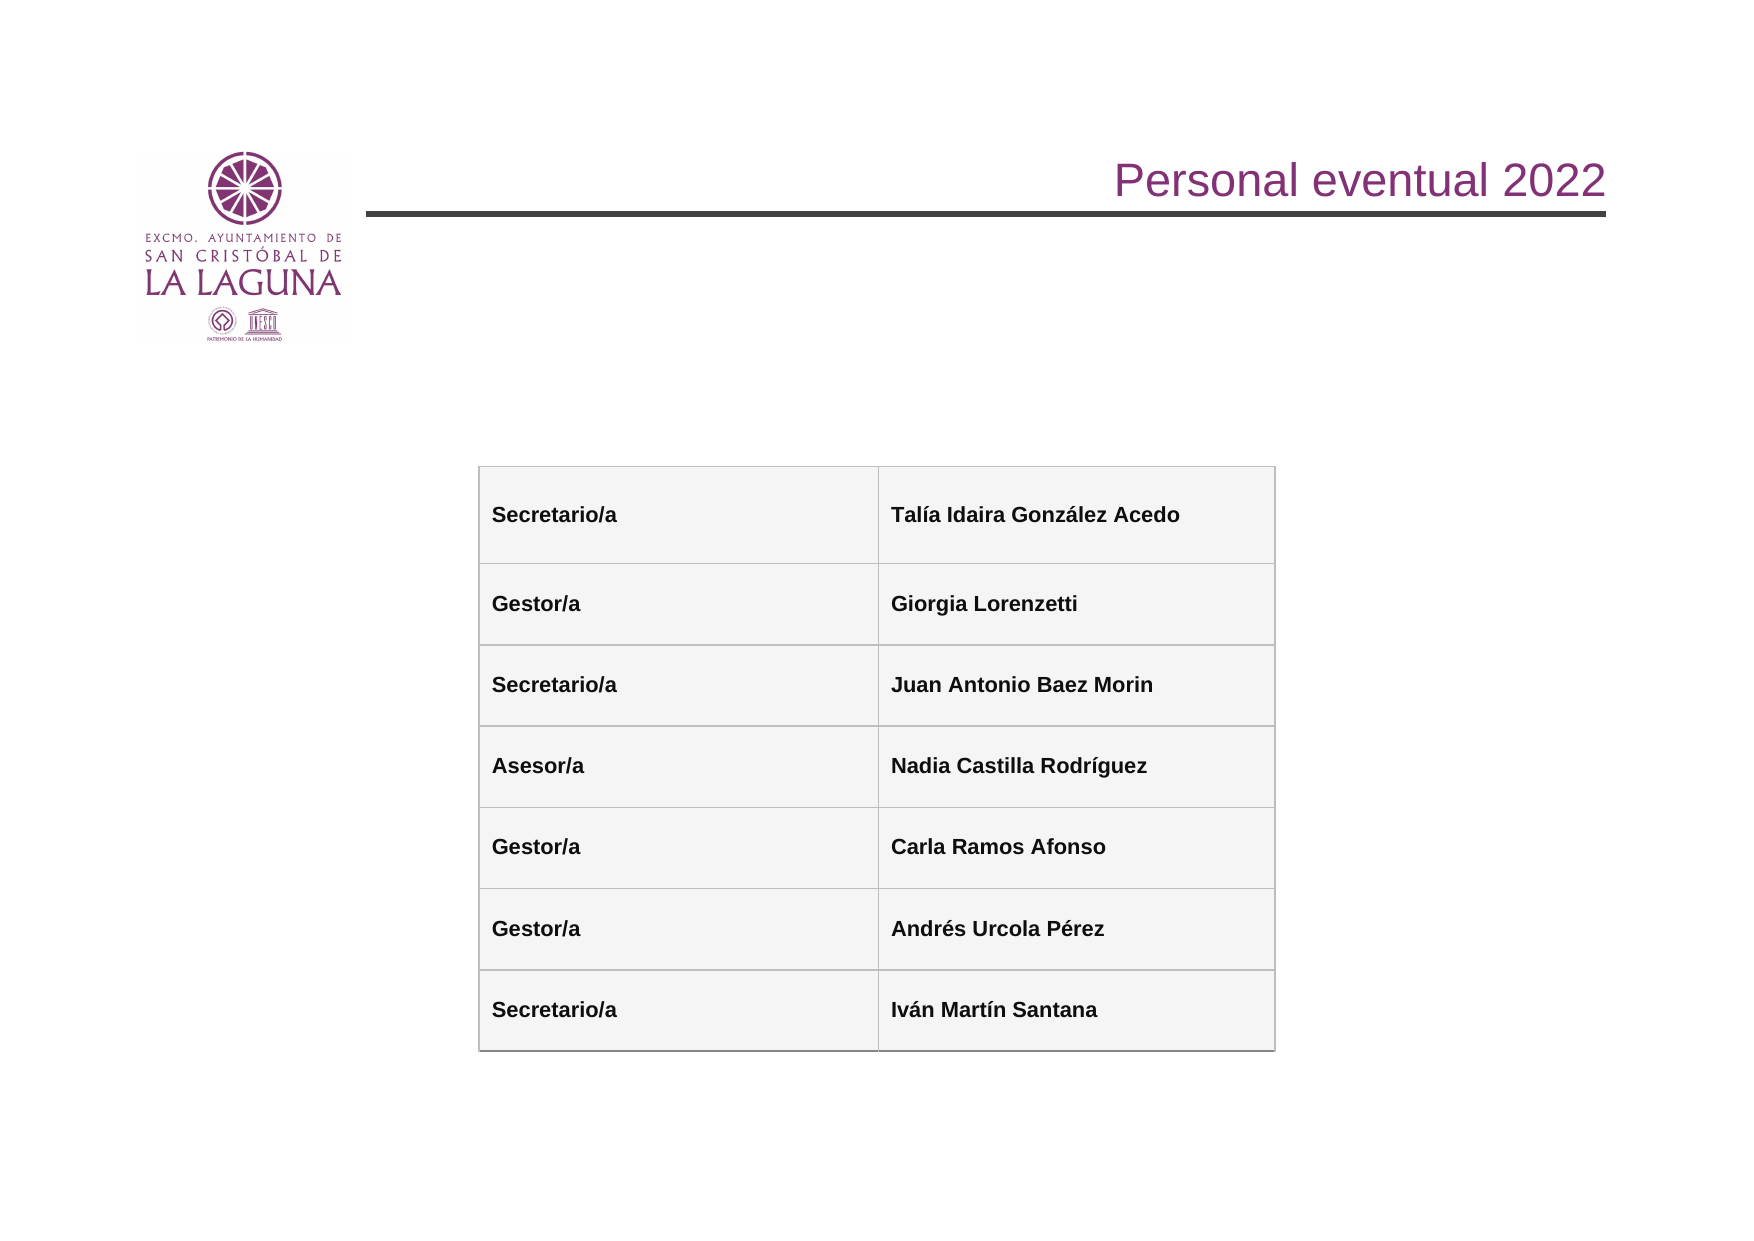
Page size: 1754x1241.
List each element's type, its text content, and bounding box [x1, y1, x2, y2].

table_cell Gestor/a [480, 564, 878, 644]
table_cell Gestor/a [480, 889, 878, 969]
table_cell Iván Martín Santana [879, 971, 1274, 1050]
table_cell Carla Ramos Afonso [879, 808, 1274, 888]
table_cell Secretario/a [480, 971, 878, 1050]
table_cell Talía Idaira González Acedo [879, 467, 1274, 563]
table_cell Giorgia Lorenzetti [879, 564, 1274, 644]
table_cell Secretario/a [480, 646, 878, 725]
table_cell Nadia Castilla Rodríguez [879, 727, 1274, 806]
table_cell Gestor/a [480, 808, 878, 888]
table_cell Juan Antonio Baez Morin [879, 646, 1274, 725]
picture [138, 151, 348, 345]
table_cell Secretario/a [480, 467, 878, 563]
table_cell Asesor/a [480, 727, 878, 806]
table_cell Andrés Urcola Pérez [879, 889, 1274, 969]
